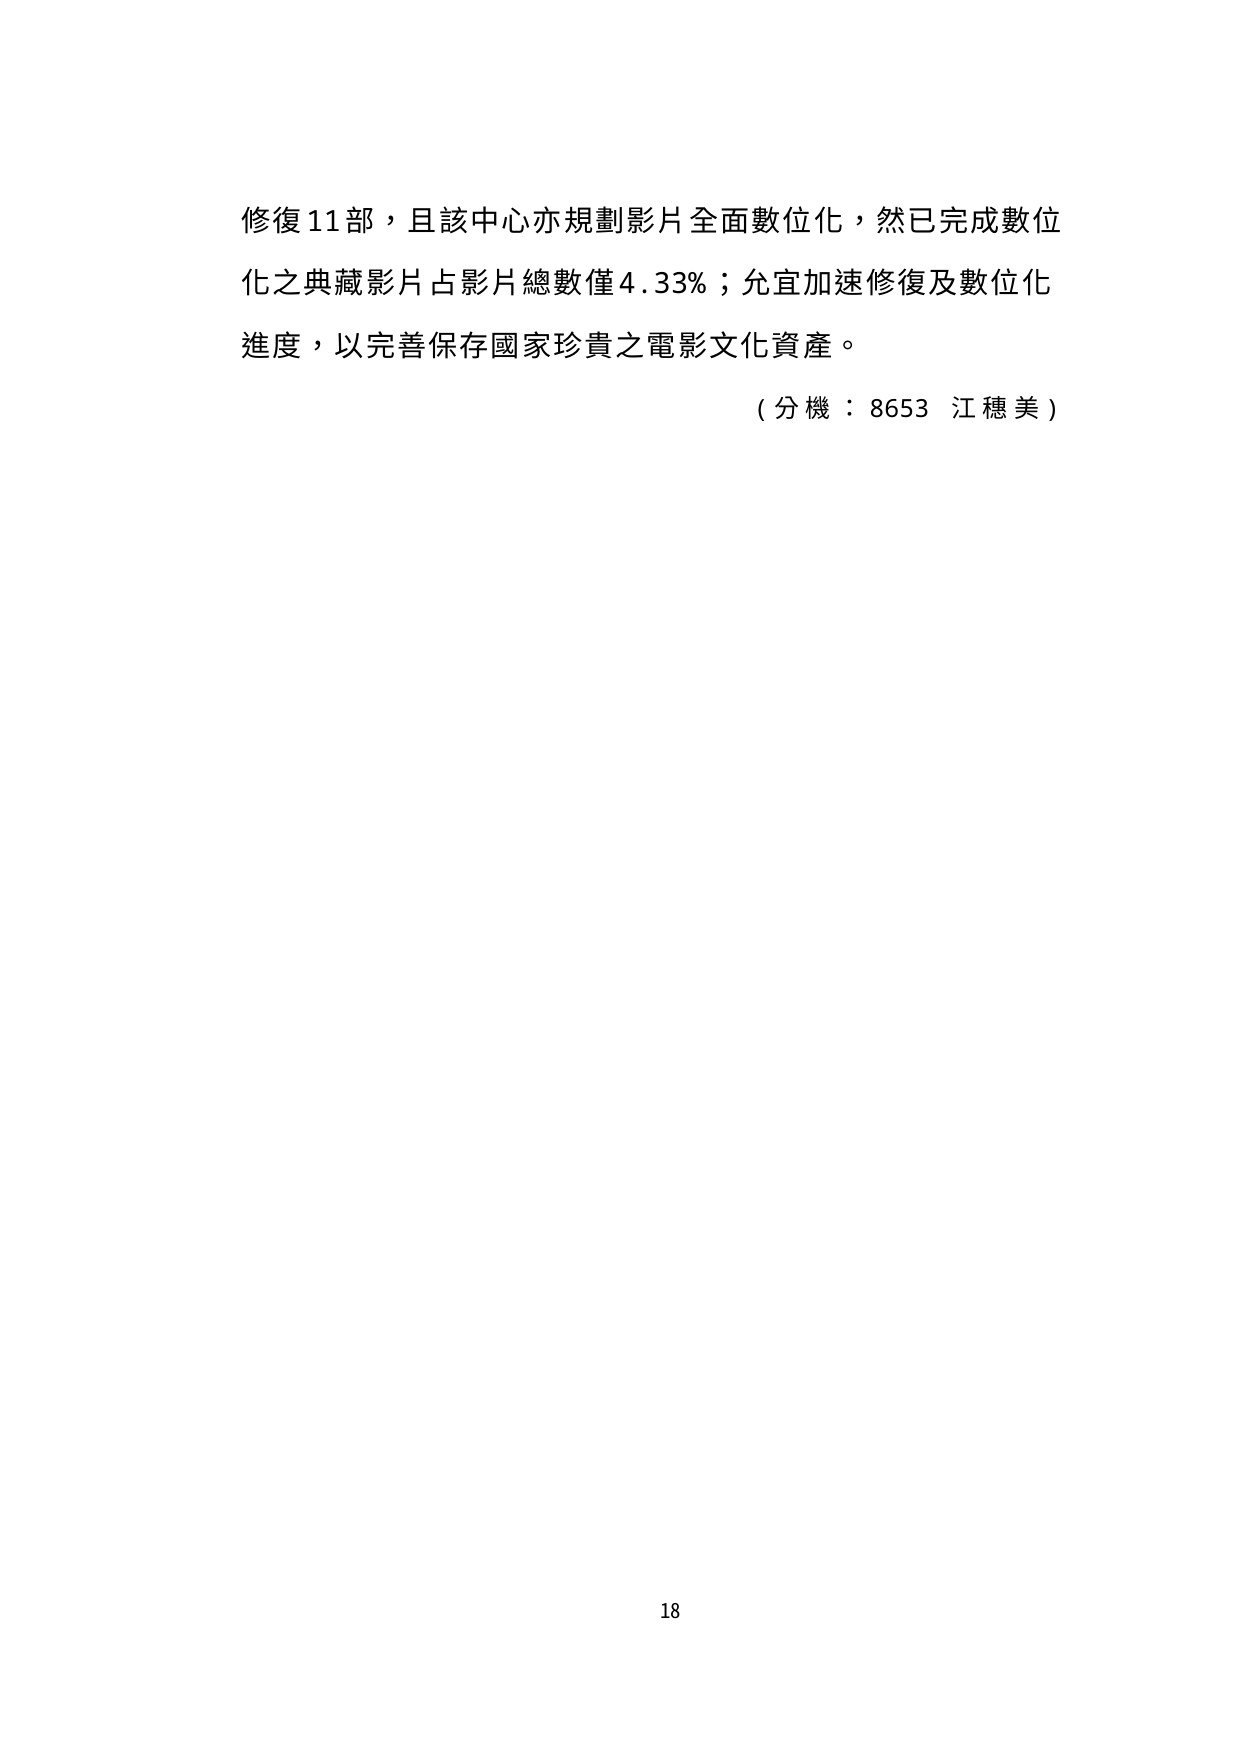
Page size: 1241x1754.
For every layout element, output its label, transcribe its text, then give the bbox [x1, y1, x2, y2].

text (分機：8653 江穗美) [177, 365, 1063, 427]
text 修復11部，且該中心亦規劃影片全面數位化，然已完成數位化之典藏影片占影片總數僅4.33%；允宜加速修復及數位化進度，以完善保存國家珍貴之電影文化資產。 [236, 177, 1063, 365]
